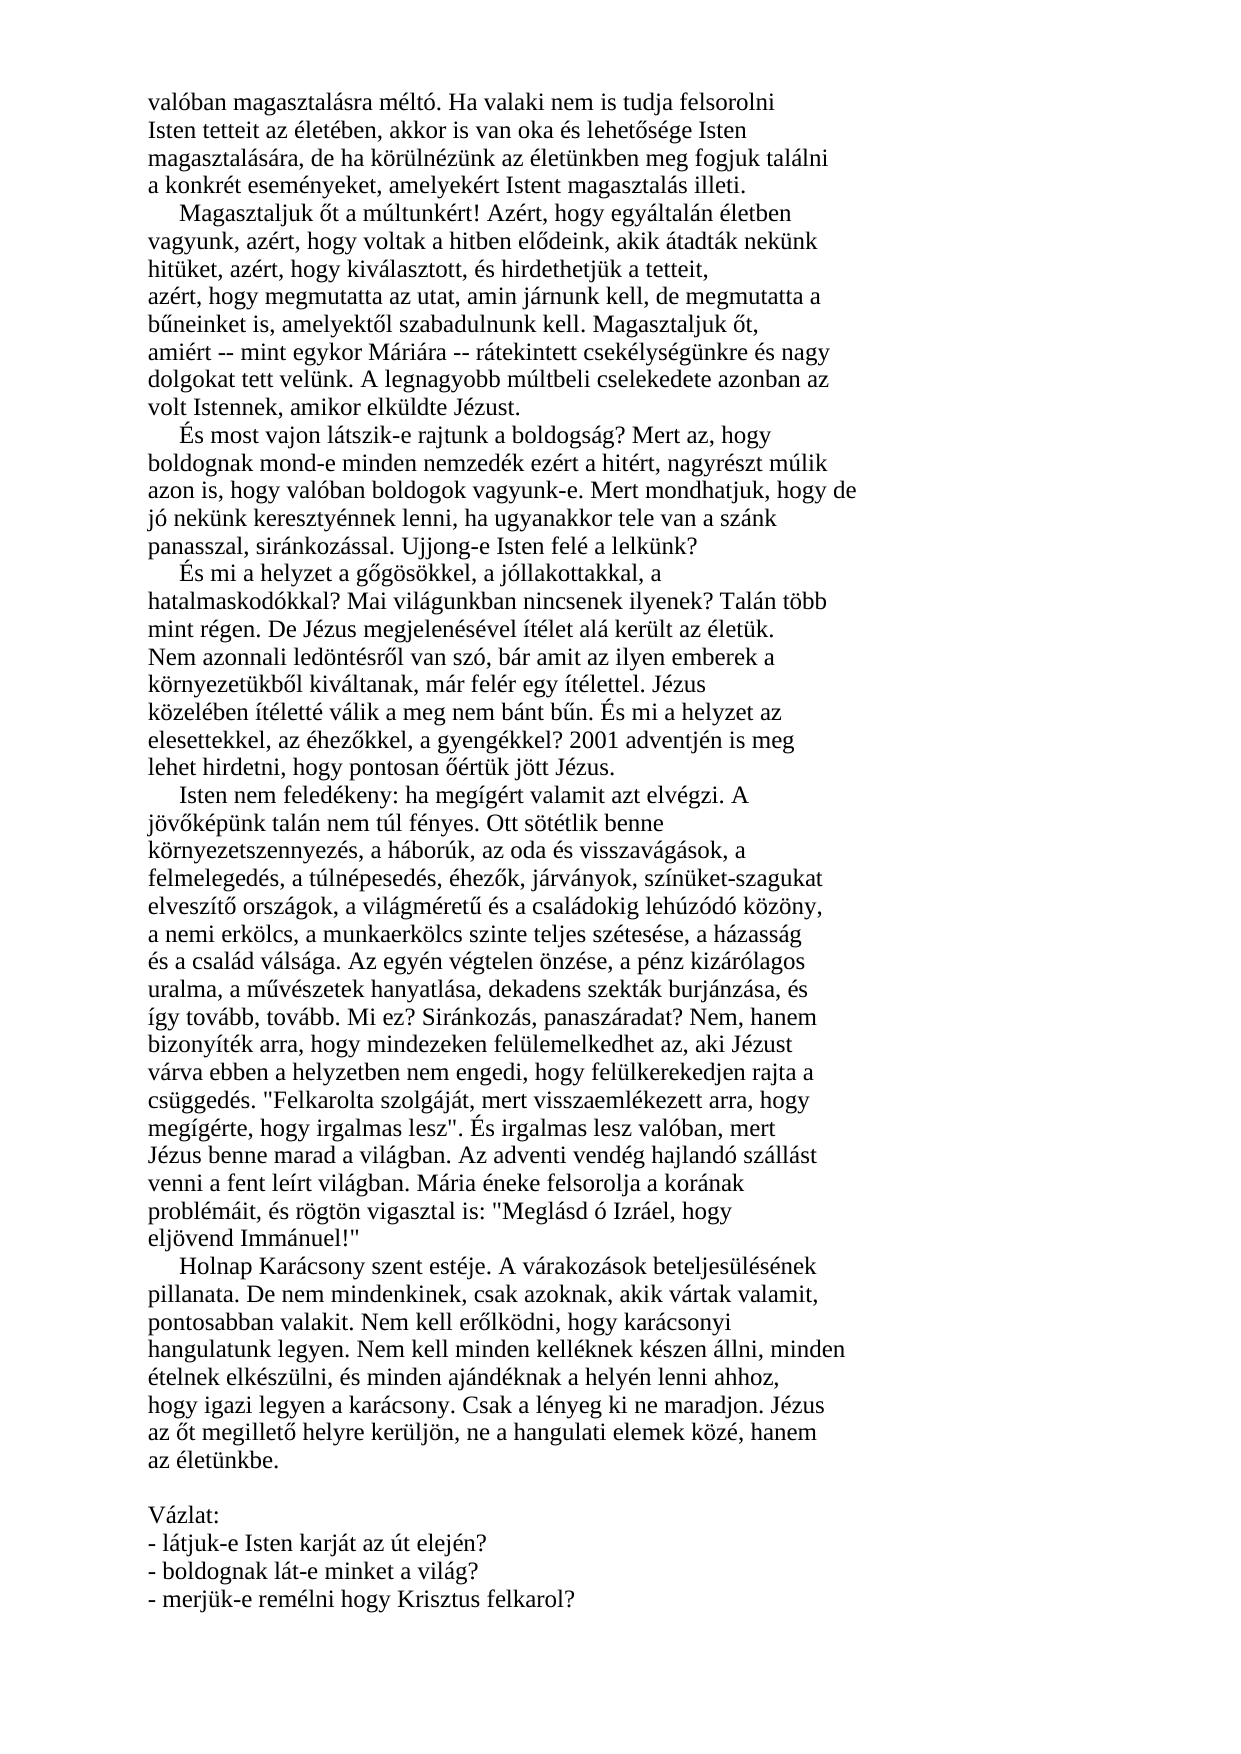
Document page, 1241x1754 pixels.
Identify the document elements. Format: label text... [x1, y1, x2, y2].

text uralma, a művészetek hanyatlása, dekadens szekták burjánzása, és [88, 975, 1152, 1003]
text megígérte, hogy irgalmas lesz". És irgalmas lesz valóban, mert [88, 1114, 1152, 1141]
text ételnek elkészülni, és minden ajándéknak a helyén lenni ahhoz, [88, 1363, 1152, 1391]
text Magasztaljuk őt a múltunkért! Azért, hogy egyáltalán életben [88, 199, 1152, 227]
text amiért -- mint egykor Máriára -- rátekintett csekélységünkre és nagy [88, 338, 1152, 366]
text az őt megillető helyre kerüljön, ne a hangulati elemek közé, hanem [88, 1418, 1152, 1446]
text magasztalására, de ha körülnézünk az életünkben meg fogjuk találni [88, 144, 1152, 172]
text volt Istennek, amikor elküldte Jézust. [88, 393, 1152, 421]
text várva ebben a helyzetben nem engedi, hogy felülkerekedjen rajta a [88, 1058, 1152, 1086]
text Holnap Karácsony szent estéje. A várakozások beteljesülésének [88, 1252, 1152, 1280]
text hangulatunk legyen. Nem kell minden kelléknek készen állni, minden [88, 1335, 1152, 1363]
text a nemi erkölcs, a munkaerkölcs szinte teljes szétesése, a házasság [88, 920, 1152, 947]
text boldognak mond-e minden nemzedék ezért a hitért, nagyrészt múlik [88, 449, 1152, 476]
text azért, hogy megmutatta az utat, amin járnunk kell, de megmutatta a [88, 282, 1152, 310]
text És most vajon látszik-e rajtunk a boldogság? Mert az, hogy [88, 421, 1152, 449]
text hatalmaskodókkal? Mai világunkban nincsenek ilyenek? Talán több [88, 587, 1152, 615]
text Isten nem feledékeny: ha megígért valamit azt elvégzi. A [88, 781, 1152, 809]
text mint régen. De Jézus megjelenésével ítélet alá került az életük. [88, 615, 1152, 643]
text így tovább, tovább. Mi ez? Siránkozás, panaszáradat? Nem, hanem [88, 1003, 1152, 1031]
text hitüket, azért, hogy kiválasztott, és hirdethetjük a tetteit, [88, 255, 1152, 282]
text És mi a helyzet a gőgösökkel, a jóllakottakkal, a [88, 559, 1152, 587]
text környezetükből kiváltanak, már felér egy ítélettel. Jézus [88, 670, 1152, 698]
text lehet hirdetni, hogy pontosan őértük jött Jézus. [88, 753, 1152, 781]
text bizonyíték arra, hogy mindezeken felülemelkedhet az, aki Jézust [88, 1031, 1152, 1058]
text elesettekkel, az éhezőkkel, a gyengékkel? 2001 adventjén is meg [88, 726, 1152, 753]
text bűneinket is, amelyektől szabadulnunk kell. Magasztaljuk őt, [88, 310, 1152, 338]
text problémáit, és rögtön vigasztal is: "Meglásd ó Izráel, hogy [88, 1197, 1152, 1224]
text - boldognak lát-e minket a világ? [88, 1557, 1152, 1585]
text elveszítő országok, a világméretű és a családokig lehúzódó közöny, [88, 892, 1152, 920]
text dolgokat tett velünk. A legnagyobb múltbeli cselekedete azonban az [88, 366, 1152, 393]
text Jézus benne marad a világban. Az adventi vendég hajlandó szállást [88, 1141, 1152, 1169]
text pontosabban valakit. Nem kell erőlködni, hogy karácsonyi [88, 1308, 1152, 1335]
text közelében ítéletté válik a meg nem bánt bűn. És mi a helyzet az [88, 698, 1152, 726]
text hogy igazi legyen a karácsony. Csak a lényeg ki ne maradjon. Jézus [88, 1391, 1152, 1418]
text eljövend Immánuel!" [88, 1224, 1152, 1252]
text - merjük-e remélni hogy Krisztus felkarol? [88, 1585, 1152, 1612]
text panasszal, siránkozással. Ujjong-e Isten felé a lelkünk? [88, 532, 1152, 559]
text Vázlat: [88, 1502, 1152, 1529]
text valóban magasztalásra méltó. Ha valaki nem is tudja felsorolni [88, 88, 1152, 116]
text jó nekünk keresztyénnek lenni, ha ugyanakkor tele van a szánk [88, 504, 1152, 532]
text a konkrét eseményeket, amelyekért Istent magasztalás illeti. [88, 172, 1152, 199]
text csüggedés. "Felkarolta szolgáját, mert visszaemlékezett arra, hogy [88, 1086, 1152, 1114]
text és a család válsága. Az egyén végtelen önzése, a pénz kizárólagos [88, 947, 1152, 975]
text azon is, hogy valóban boldogok vagyunk-e. Mert mondhatjuk, hogy de [88, 476, 1152, 504]
text környezetszennyezés, a háborúk, az oda és visszavágások, a [88, 837, 1152, 864]
text felmelegedés, a túlnépesedés, éhezők, járványok, színüket-szagukat [88, 864, 1152, 892]
text pillanata. De nem mindenkinek, csak azoknak, akik vártak valamit, [88, 1280, 1152, 1308]
text Nem azonnali ledöntésről van szó, bár amit az ilyen emberek a [88, 643, 1152, 670]
text az életünkbe. [88, 1446, 1152, 1474]
text jövőképünk talán nem túl fényes. Ott sötétlik benne [88, 809, 1152, 837]
text - látjuk-e Isten karját az út elején? [88, 1529, 1152, 1557]
text vagyunk, azért, hogy voltak a hitben elődeink, akik átadták nekünk [88, 227, 1152, 255]
text Isten tetteit az életében, akkor is van oka és lehetősége Isten [88, 116, 1152, 144]
text venni a fent leírt világban. Mária éneke felsorolja a korának [88, 1169, 1152, 1197]
